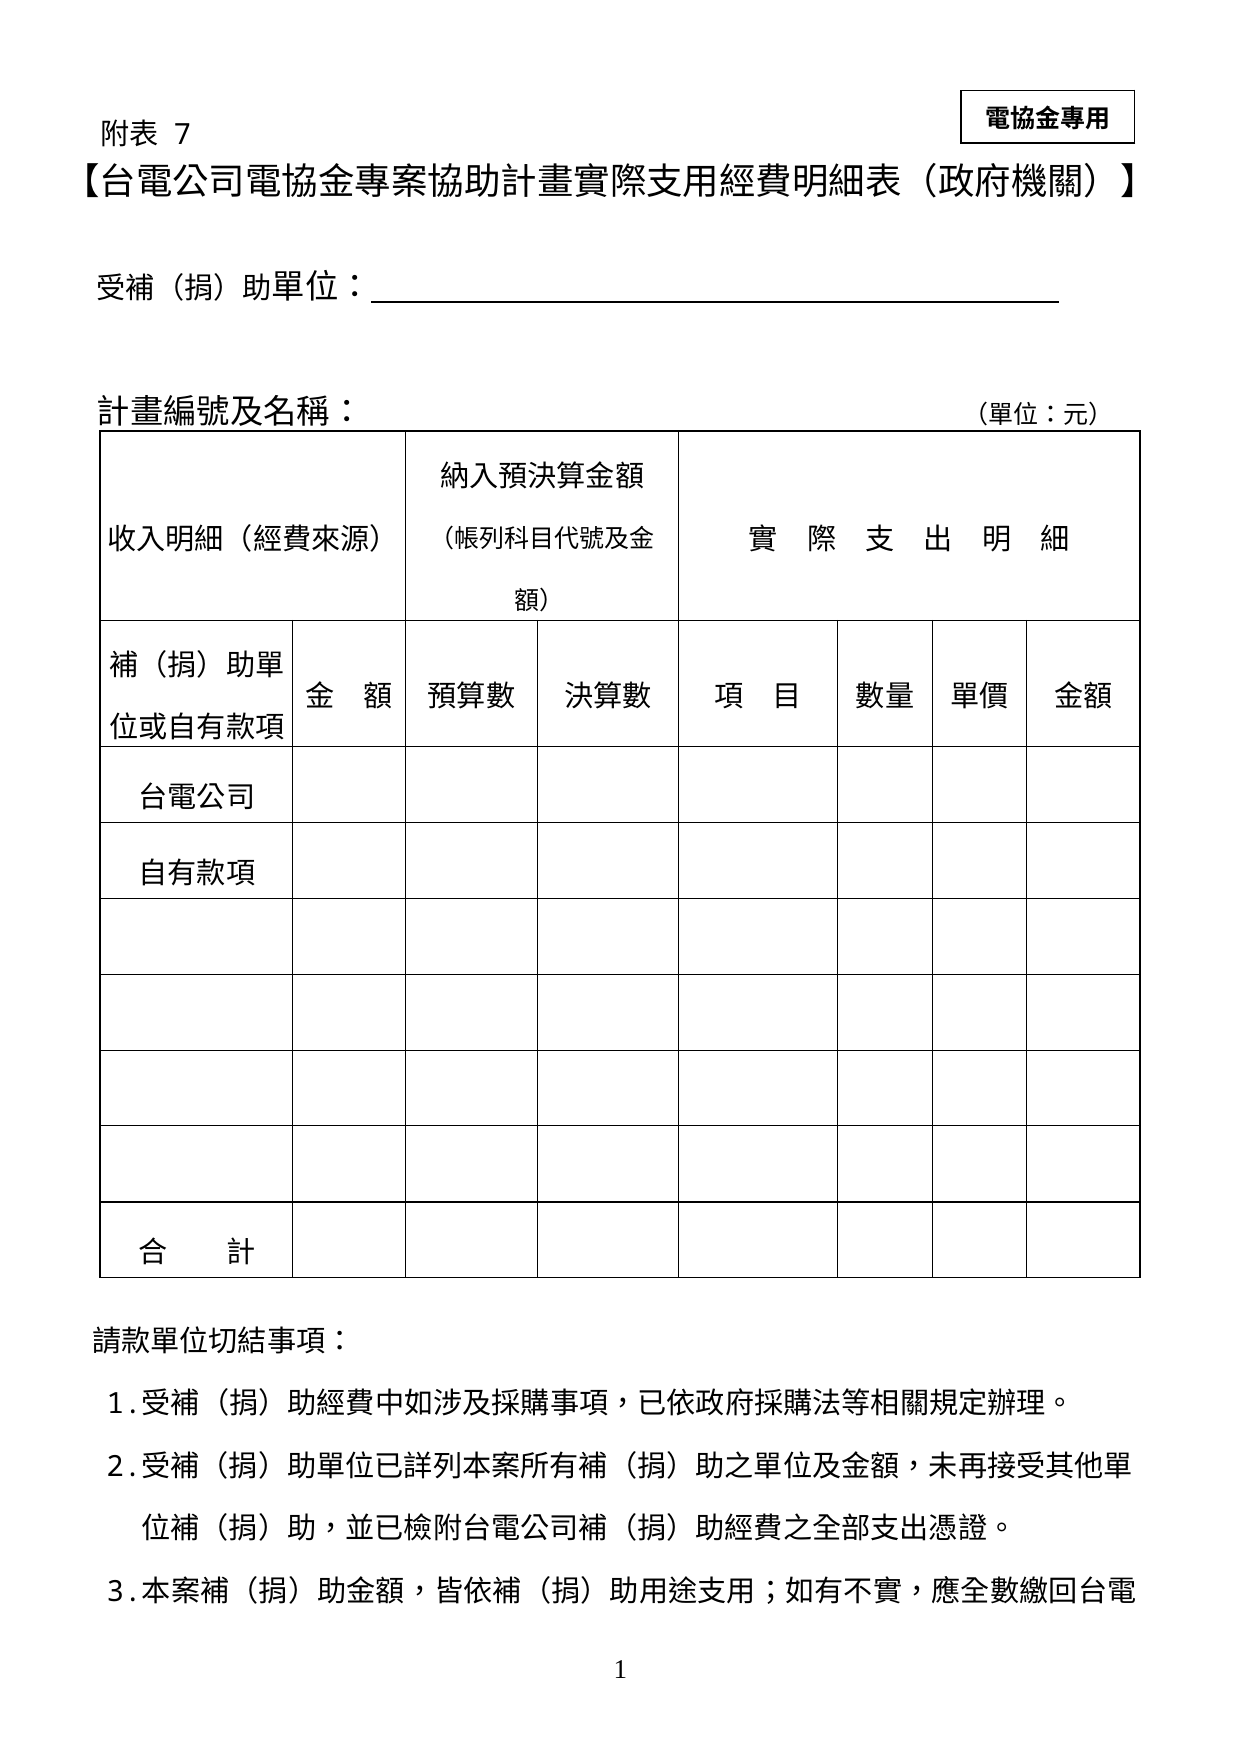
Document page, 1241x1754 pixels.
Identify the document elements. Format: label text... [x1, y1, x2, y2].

table_cell [933, 975, 1026, 1049]
table_cell [679, 747, 837, 822]
table_cell [293, 1051, 405, 1125]
table_cell [679, 899, 837, 973]
table_cell 補（捐）助單位或自有款項 [101, 621, 292, 746]
table_cell [1027, 747, 1139, 822]
table_cell [406, 1126, 537, 1201]
table_cell 自有款項 [101, 823, 292, 898]
table_header 收入明細（經費來源） [101, 432, 405, 620]
table_cell [538, 1126, 678, 1201]
table_cell [1027, 1203, 1139, 1277]
table_cell [538, 975, 678, 1049]
table_cell [679, 1126, 837, 1201]
table_cell [538, 747, 678, 822]
table_cell [406, 823, 537, 898]
table_cell [1027, 899, 1139, 973]
table_cell [293, 823, 405, 898]
table_cell [838, 975, 932, 1049]
text 3.本案補（捐）助金額，皆依補（捐）助用途支用；如有不實，應全數繳回台電 [106, 1547, 1140, 1609]
table_cell [406, 1203, 537, 1277]
table_cell [933, 899, 1026, 973]
text 計畫編號及名稱： （單位：元） [96, 368, 1207, 430]
table_cell [406, 975, 537, 1049]
table_header 納入預決算金額 （帳列科目代號及金額） [406, 432, 678, 620]
table_cell [933, 1203, 1026, 1277]
table_cell [838, 899, 932, 973]
text 受補（捐）助單位： [96, 243, 1140, 305]
table_cell [679, 823, 837, 898]
table_cell [293, 747, 405, 822]
table_cell 金 額 [293, 621, 405, 746]
text 【台電公司電協金專案協助計畫實際支用經費明細表（政府機關）】 [63, 152, 1207, 205]
table_cell [679, 1203, 837, 1277]
table_cell [933, 823, 1026, 898]
table_cell [101, 1126, 292, 1201]
table_header 實 際 支 出 明 細 [679, 432, 1139, 620]
table_cell [101, 1051, 292, 1125]
table_cell [838, 1051, 932, 1125]
table_cell [1027, 823, 1139, 898]
table_cell 台電公司 [101, 747, 292, 822]
table_cell [1027, 1126, 1139, 1201]
table_cell [933, 747, 1026, 822]
table_cell [406, 747, 537, 822]
table_cell [293, 1203, 405, 1277]
table_cell [538, 823, 678, 898]
table_cell [406, 1051, 537, 1125]
table_cell 合 計 [101, 1203, 292, 1277]
table_cell [933, 1126, 1026, 1201]
table_cell [1027, 1051, 1139, 1125]
text 請款單位切結事項： [92, 1297, 1140, 1359]
table_cell 決算數 [538, 621, 678, 746]
table_cell [838, 1126, 932, 1201]
table_cell 預算數 [406, 621, 537, 746]
table_cell [406, 899, 537, 973]
table_cell [679, 1051, 837, 1125]
table_cell [838, 1203, 932, 1277]
table_cell [538, 1203, 678, 1277]
table_cell [293, 899, 405, 973]
table_cell [838, 823, 932, 898]
table_cell [933, 1051, 1026, 1125]
table_cell [838, 747, 932, 822]
text 2.受補（捐）助單位已詳列本案所有補（捐）助之單位及金額，未再接受其他單 [106, 1422, 1140, 1484]
table_cell 數量 [838, 621, 932, 746]
table_cell [1027, 975, 1139, 1049]
table_cell [293, 975, 405, 1049]
table_cell [538, 1051, 678, 1125]
table_cell [679, 975, 837, 1049]
text 附表 7：台電公司電協金專案協助計畫實際支用經費明細表（政府機關） [100, 89, 1140, 152]
text 1.受補（捐）助經費中如涉及採購事項，已依政府採購法等相關規定辦理。 [92, 1359, 1140, 1422]
table_cell [101, 899, 292, 973]
table_cell [293, 1126, 405, 1201]
text 位補（捐）助，並已檢附台電公司補（捐）助經費之全部支出憑證。 [106, 1484, 1140, 1547]
table_cell 項 目 [679, 621, 837, 746]
table_cell 金額 [1027, 621, 1139, 746]
text 電協金專用 [977, 99, 1119, 134]
table_cell [538, 899, 678, 973]
table_cell 單價 [933, 621, 1026, 746]
table_cell [101, 975, 292, 1049]
